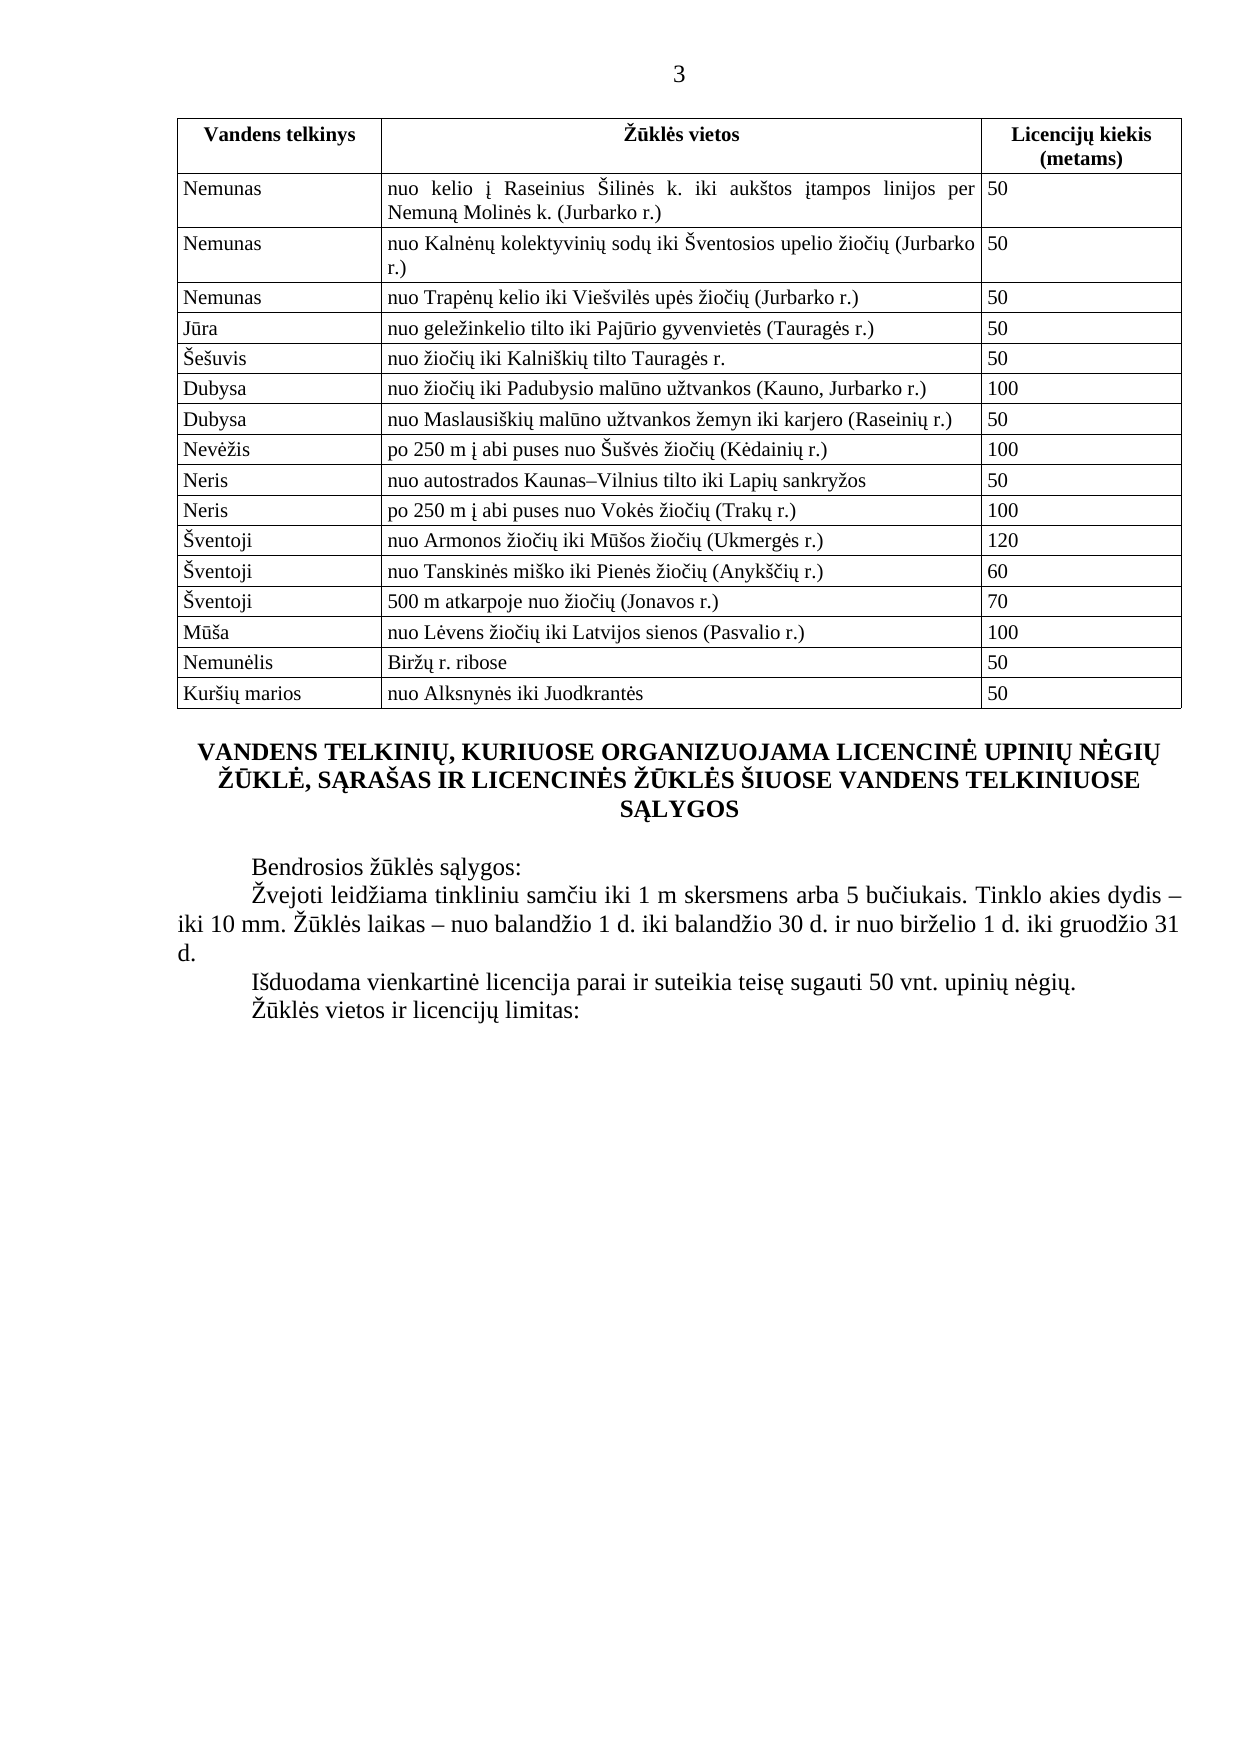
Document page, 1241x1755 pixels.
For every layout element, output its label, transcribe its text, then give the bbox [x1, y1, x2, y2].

table_cell 50 [982, 344, 1181, 373]
table_cell nuo Trapėnų kelio iki Viešvilės upės žiočių (Jurbarko r.) [382, 283, 981, 312]
table_cell 50 [982, 648, 1181, 677]
table_cell Nemunas [178, 283, 381, 312]
table_cell 50 [982, 283, 1181, 312]
table_cell 100 [982, 435, 1181, 464]
table_cell nuo žiočių iki Padubysio malūno užtvankos (Kauno, Jurbarko r.) [382, 374, 981, 403]
table_cell nuo autostrados Kaunas–Vilnius tilto iki Lapių sankryžos [382, 465, 981, 494]
table_cell Neris [178, 496, 381, 525]
text Bendrosios žūklės sąlygos: [177, 852, 1181, 880]
table_cell 50 [982, 228, 1181, 282]
table_cell 50 [982, 678, 1181, 707]
text Žvejoti leidžiama tinkliniu samčiu iki 1 m skersmens arba 5 bučiukais. Tinklo akies dydis – iki 10 mm. Žūklės laikas – nuo balandžio 1 d. iki balandžio 30 d. ir nuo birželio 1 d. iki gruodžio 31 d. [177, 880, 1181, 967]
table_cell Dubysa [178, 374, 381, 403]
table_cell po 250 m į abi puses nuo Vokės žiočių (Trakų r.) [382, 496, 981, 525]
table_cell nuo Tanskinės miško iki Pienės žiočių (Anykščių r.) [382, 556, 981, 586]
table_cell 100 [982, 374, 1181, 403]
table_cell Neris [178, 465, 381, 494]
table_cell Šventoji [178, 556, 381, 586]
table_cell Nemunėlis [178, 648, 381, 677]
table_cell 500 m atkarpoje nuo žiočių (Jonavos r.) [382, 587, 981, 616]
table_cell 50 [982, 313, 1181, 342]
table_cell po 250 m į abi puses nuo Šušvės žiočių (Kėdainių r.) [382, 435, 981, 464]
table_cell Nemunas [178, 174, 381, 227]
table_cell nuo Kalnėnų kolektyvinių sodų iki Šventosios upelio žiočių (Jurbarko r.) [382, 228, 981, 282]
table_cell 50 [982, 404, 1181, 434]
text Žūklės vietos ir licencijų limitas: [177, 995, 1181, 1024]
table_cell Biržų r. ribose [382, 648, 981, 677]
table_header Žūklės vietos [382, 119, 981, 173]
table_cell nuo geležinkelio tilto iki Pajūrio gyvenvietės (Tauragės r.) [382, 313, 981, 342]
table_cell Nevėžis [178, 435, 381, 464]
table_cell nuo Lėvens žiočių iki Latvijos sienos (Pasvalio r.) [382, 617, 981, 647]
table_cell nuo kelio į Raseinius Šilinės k. iki aukštos įtampos linijos per Nemuną Molinės k. (Jurbarko r.) [382, 174, 981, 227]
table_cell 50 [982, 465, 1181, 494]
table_cell Šventoji [178, 526, 381, 555]
table_cell 50 [982, 174, 1181, 227]
table_header Vandens telkinys [178, 119, 381, 173]
table_header Licencijų kiekis (metams) [982, 119, 1181, 173]
table_cell Mūša [178, 617, 381, 647]
table_cell 100 [982, 496, 1181, 525]
table_cell Nemunas [178, 228, 381, 282]
table_cell 60 [982, 556, 1181, 586]
table_cell 70 [982, 587, 1181, 616]
table_cell Jūra [178, 313, 381, 342]
text Išduodama vienkartinė licencija parai ir suteikia teisę sugauti 50 vnt. upinių nėgių. [177, 967, 1181, 995]
table_cell Dubysa [178, 404, 381, 434]
table_cell nuo žiočių iki Kalniškių tilto Tauragės r. [382, 344, 981, 373]
table_cell nuo Alksnynės iki Juodkrantės [382, 678, 981, 707]
table_cell Šventoji [178, 587, 381, 616]
table_cell 120 [982, 526, 1181, 555]
table_cell 100 [982, 617, 1181, 647]
table_cell nuo Maslausiškių malūno užtvankos žemyn iki karjero (Raseinių r.) [382, 404, 981, 434]
table_cell nuo Armonos žiočių iki Mūšos žiočių (Ukmergės r.) [382, 526, 981, 555]
table_cell Šešuvis [178, 344, 381, 373]
table_cell Kuršių marios [178, 678, 381, 707]
text VANDENS TELKINIŲ, KURIUOSE ORGANIZUOJAMA LICENCINĖ UPINIŲ NĖGIŲ ŽŪKLĖ, SĄRAŠAS IR LICENCINĖS ŽŪKLĖS ŠIUOSE VANDENS TELKINIUOSE SĄLYGOS [177, 737, 1181, 823]
